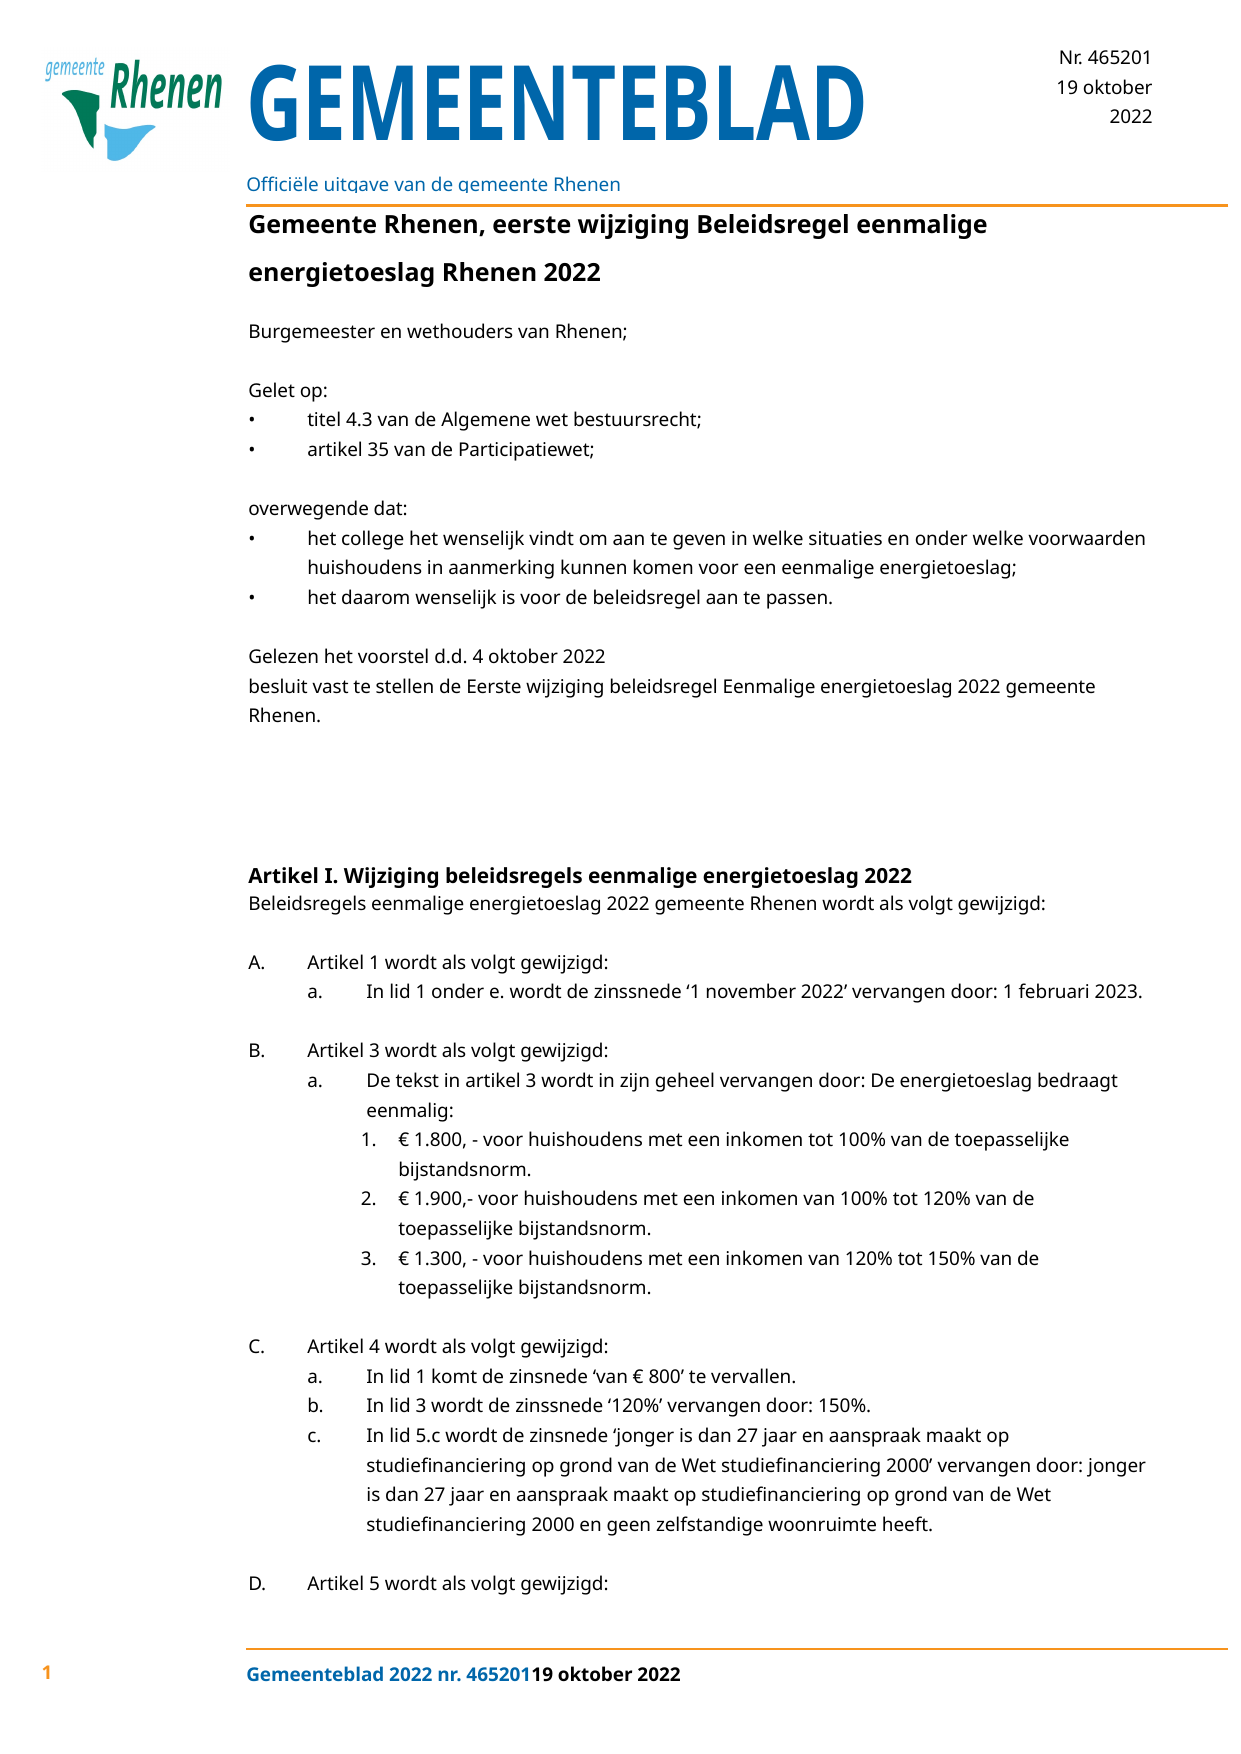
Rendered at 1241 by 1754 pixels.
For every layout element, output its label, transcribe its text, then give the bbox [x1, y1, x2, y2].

text Gemeente Rhenen, eerste wijziging Beleidsregel eenmalige energietoeslag Rhenen 2022 [248, 207, 1152, 288]
list het college het wenselijk vindt om aan te geven in welke situaties en onder welke voorwaarden huishoudens in aanmerking kunnen komen voor een eenmalige energietoeslag; [248, 525, 1152, 580]
list titel 4.3 van de Algemene wet bestuursrecht; [248, 407, 1152, 432]
list In lid 3 wordt de zinssnede ‘120%’ vervangen door: 150%. [307, 1393, 1152, 1418]
list Artikel 4 wordt als volgt gewijzigd: [248, 1333, 1152, 1359]
list Artikel 1 wordt als volgt gewijzigd: [248, 949, 1152, 975]
text Rhenen. [248, 702, 1152, 728]
list Artikel 3 wordt als volgt gewijzigd: [248, 1038, 1152, 1063]
text Beleidsregels eenmalige energietoeslag 2022 gemeente Rhenen wordt als volgt gewijzigd: [248, 890, 1152, 916]
text Gelet op: [248, 377, 1152, 403]
list het daarom wenselijk is voor de beleidsregel aan te passen. [248, 584, 1152, 610]
list € 1.800, - voor huishoudens met een inkomen tot 100% van de toepasselijke bijstandsnorm. [361, 1126, 1152, 1182]
list De tekst in artikel 3 wordt in zijn geheel vervangen door: De energietoeslag bedraagt eenmalig: [307, 1067, 1152, 1123]
text Gelezen het voorstel d.d. 4 oktober 2022 [248, 643, 1152, 669]
picture [41, 47, 231, 172]
list artikel 35 van de Participatiewet; [248, 436, 1152, 462]
list In lid 1 onder e. wordt de zinssnede ‘1 november 2022’ vervangen door: 1 februari 2023. [307, 978, 1152, 1004]
text overwegende dat: [248, 495, 1152, 521]
list In lid 5.c wordt de zinsnede ‘jonger is dan 27 jaar en aanspraak maakt op studiefinanciering op grond van de Wet studiefinanciering 2000’ vervangen door: jonger is dan 27 jaar en aanspraak maakt op studiefinanciering op grond van de Wet studiefinanciering 2000 en geen zelfstandige woonruimte heeft. [307, 1422, 1152, 1537]
list Artikel 5 wordt als volgt gewijzigd: [248, 1570, 1152, 1596]
text Burgemeester en wethouders van Rhenen; [248, 318, 1152, 344]
list In lid 1 komt de zinsnede ‘van € 800’ te vervallen. [307, 1363, 1152, 1389]
text besluit vast te stellen de Eerste wijziging beleidsregel Eenmalige energietoeslag 2022 gemeente [248, 673, 1152, 699]
list € 1.900,- voor huishoudens met een inkomen van 100% tot 120% van de toepasselijke bijstandsnorm. [361, 1186, 1152, 1241]
list € 1.300, - voor huishoudens met een inkomen van 120% tot 150% van de toepasselijke bijstandsnorm. [361, 1245, 1152, 1300]
text Artikel I. Wijziging beleidsregels eenmalige energietoeslag 2022 [248, 861, 1152, 890]
